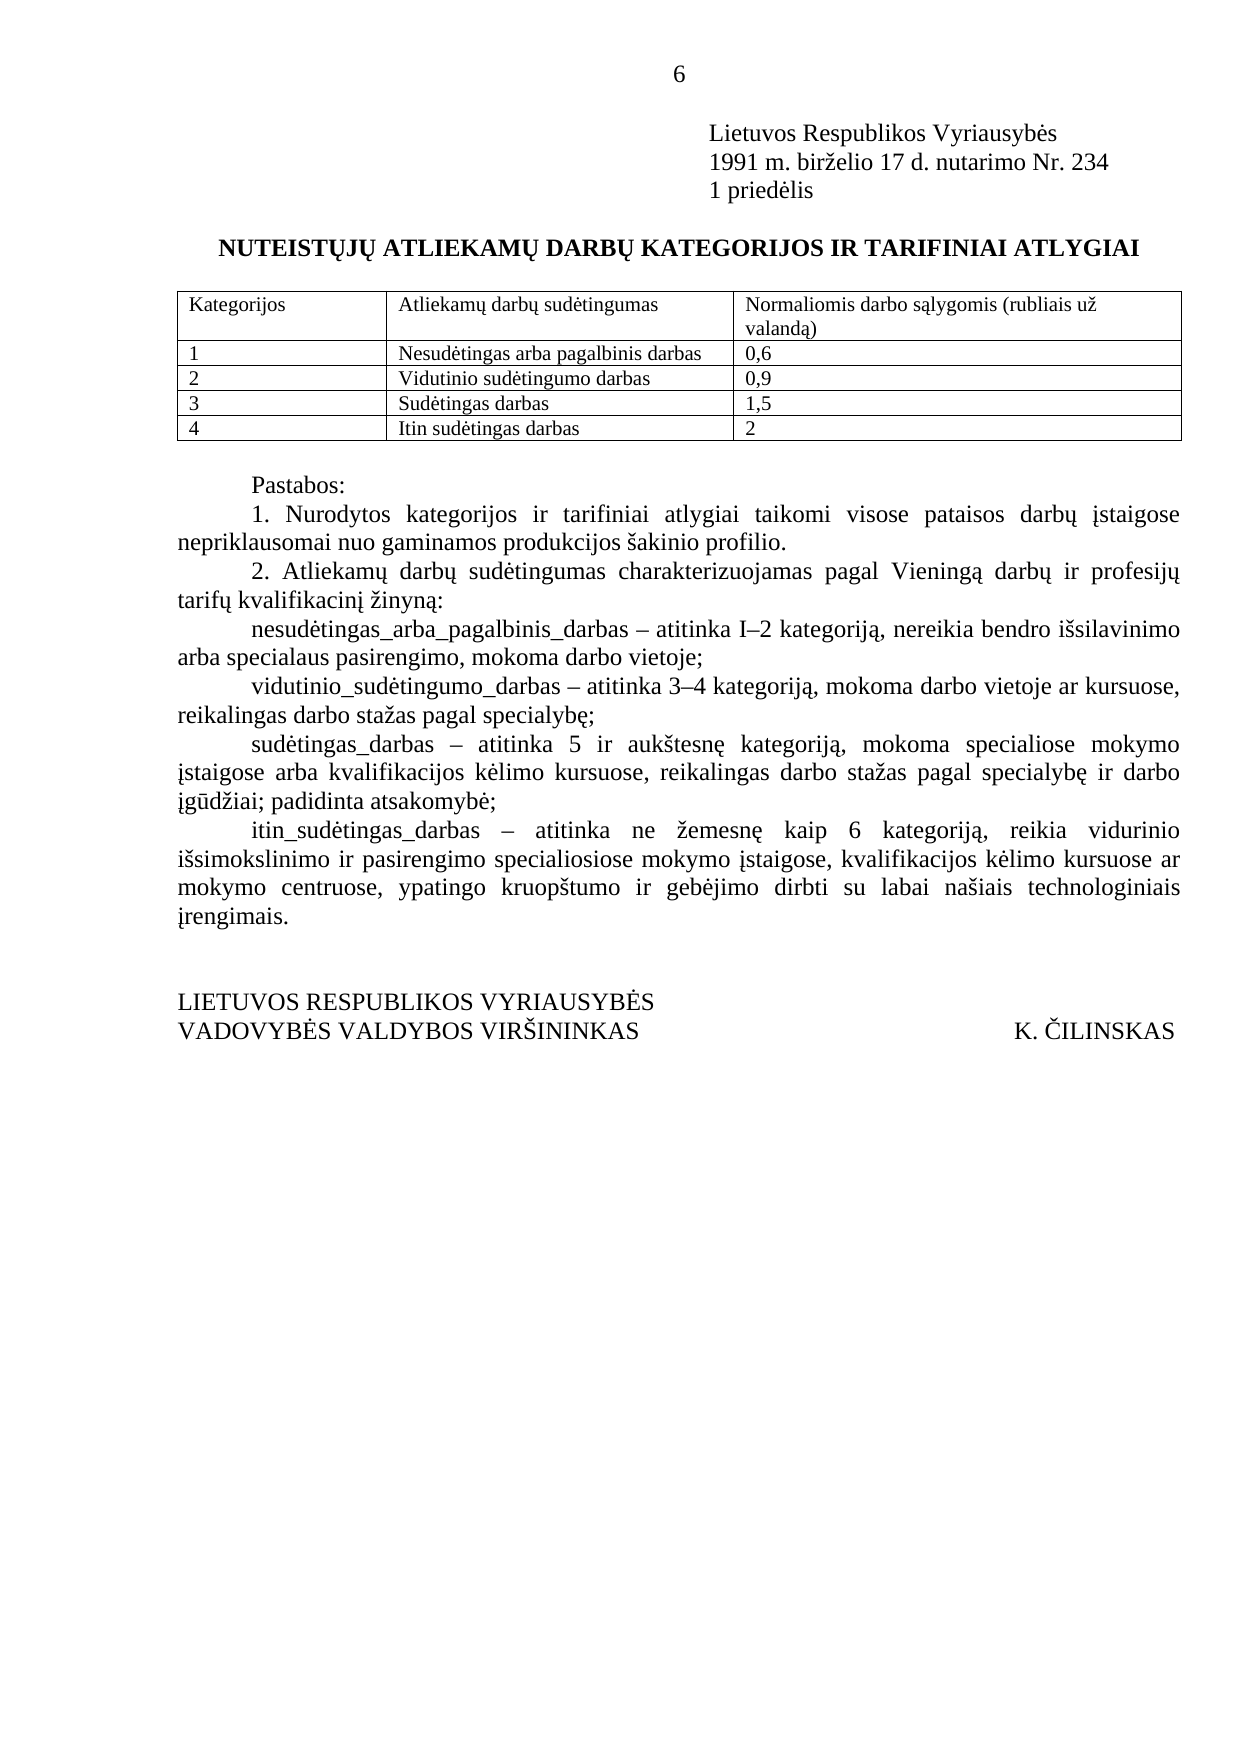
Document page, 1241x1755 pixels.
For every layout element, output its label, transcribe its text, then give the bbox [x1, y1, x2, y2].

text Lietuvos Respublikos Vyriausybės [177, 987, 1181, 1016]
table_header Atliekamų darbų sudėtingumas [387, 292, 733, 340]
table_header Kategorijos [178, 292, 386, 340]
text 1. Nurodytos kategorijos ir tarifiniai atlygiai taikomi visose pataisos darbų įstaigose nepriklausomai nuo gaminamos produkcijos šakinio profilio. [177, 499, 1181, 556]
table_cell Nesudėtingas arba pagalbinis darbas [387, 341, 733, 365]
text NUTEISTŲJŲ ATLIEKAMŲ DARBŲ KATEGORIJOS IR TARIFINIAI ATLYGIAI [177, 233, 1181, 262]
text vadovybės valdybos viršininkas K. Čilinskas [177, 1016, 1181, 1045]
table_cell 3 [178, 391, 386, 415]
table_cell 0,9 [734, 366, 1181, 390]
table_cell Itin sudėtingas darbas [387, 416, 733, 440]
text vidutinio_sudėtingumo_darbas – atitinka 3–4 kategoriją, mokoma darbo vietoje ar kursuose, reikalingas darbo stažas pagal specialybę; [177, 671, 1181, 729]
text 1 priedėlis [177, 176, 1181, 204]
text itin_sudėtingas_darbas – atitinka ne žemesnę kaip 6 kategoriją, reikia vidurinio išsimokslinimo ir pasirengimo specialiosiose mokymo įstaigose, kvalifikacijos kėlimo kursuose ar mokymo centruose, ypatingo kruopštumo ir gebėjimo dirbti su labai našiais technologiniais įrengimais. [177, 815, 1181, 930]
text Lietuvos Respublikos Vyriausybės [709, 118, 1181, 147]
table_cell 2 [178, 366, 386, 390]
table_cell Vidutinio sudėtingumo darbas [387, 366, 733, 390]
text 1991 m. birželio 17 d. nutarimo Nr. 234 [177, 147, 1181, 176]
text 2. Atliekamų darbų sudėtingumas charakterizuojamas pagal Vieningą darbų ir profesijų tarifų kvalifikacinį žinyną: [177, 556, 1181, 614]
text sudėtingas_darbas – atitinka 5 ir aukštesnę kategoriją, mokoma specialiose mokymo įstaigose arba kvalifikacijos kėlimo kursuose, reikalingas darbo stažas pagal specialybę ir darbo įgūdžiai; padidinta atsakomybė; [177, 729, 1181, 815]
table_cell Sudėtingas darbas [387, 391, 733, 415]
table_cell 2 [734, 416, 1181, 440]
table_header Normaliomis darbo sąlygomis (rubliais už valandą) [734, 292, 1181, 340]
table_cell 4 [178, 416, 386, 440]
text Pastabos: [177, 470, 1181, 499]
table_cell 1 [178, 341, 386, 365]
text nesudėtingas_arba_pagalbinis_darbas – atitinka I–2 kategoriją, nereikia bendro išsilavinimo arba specialaus pasirengimo, mokoma darbo vietoje; [177, 614, 1181, 671]
table_cell 0,6 [734, 341, 1181, 365]
table_cell 1,5 [734, 391, 1181, 415]
